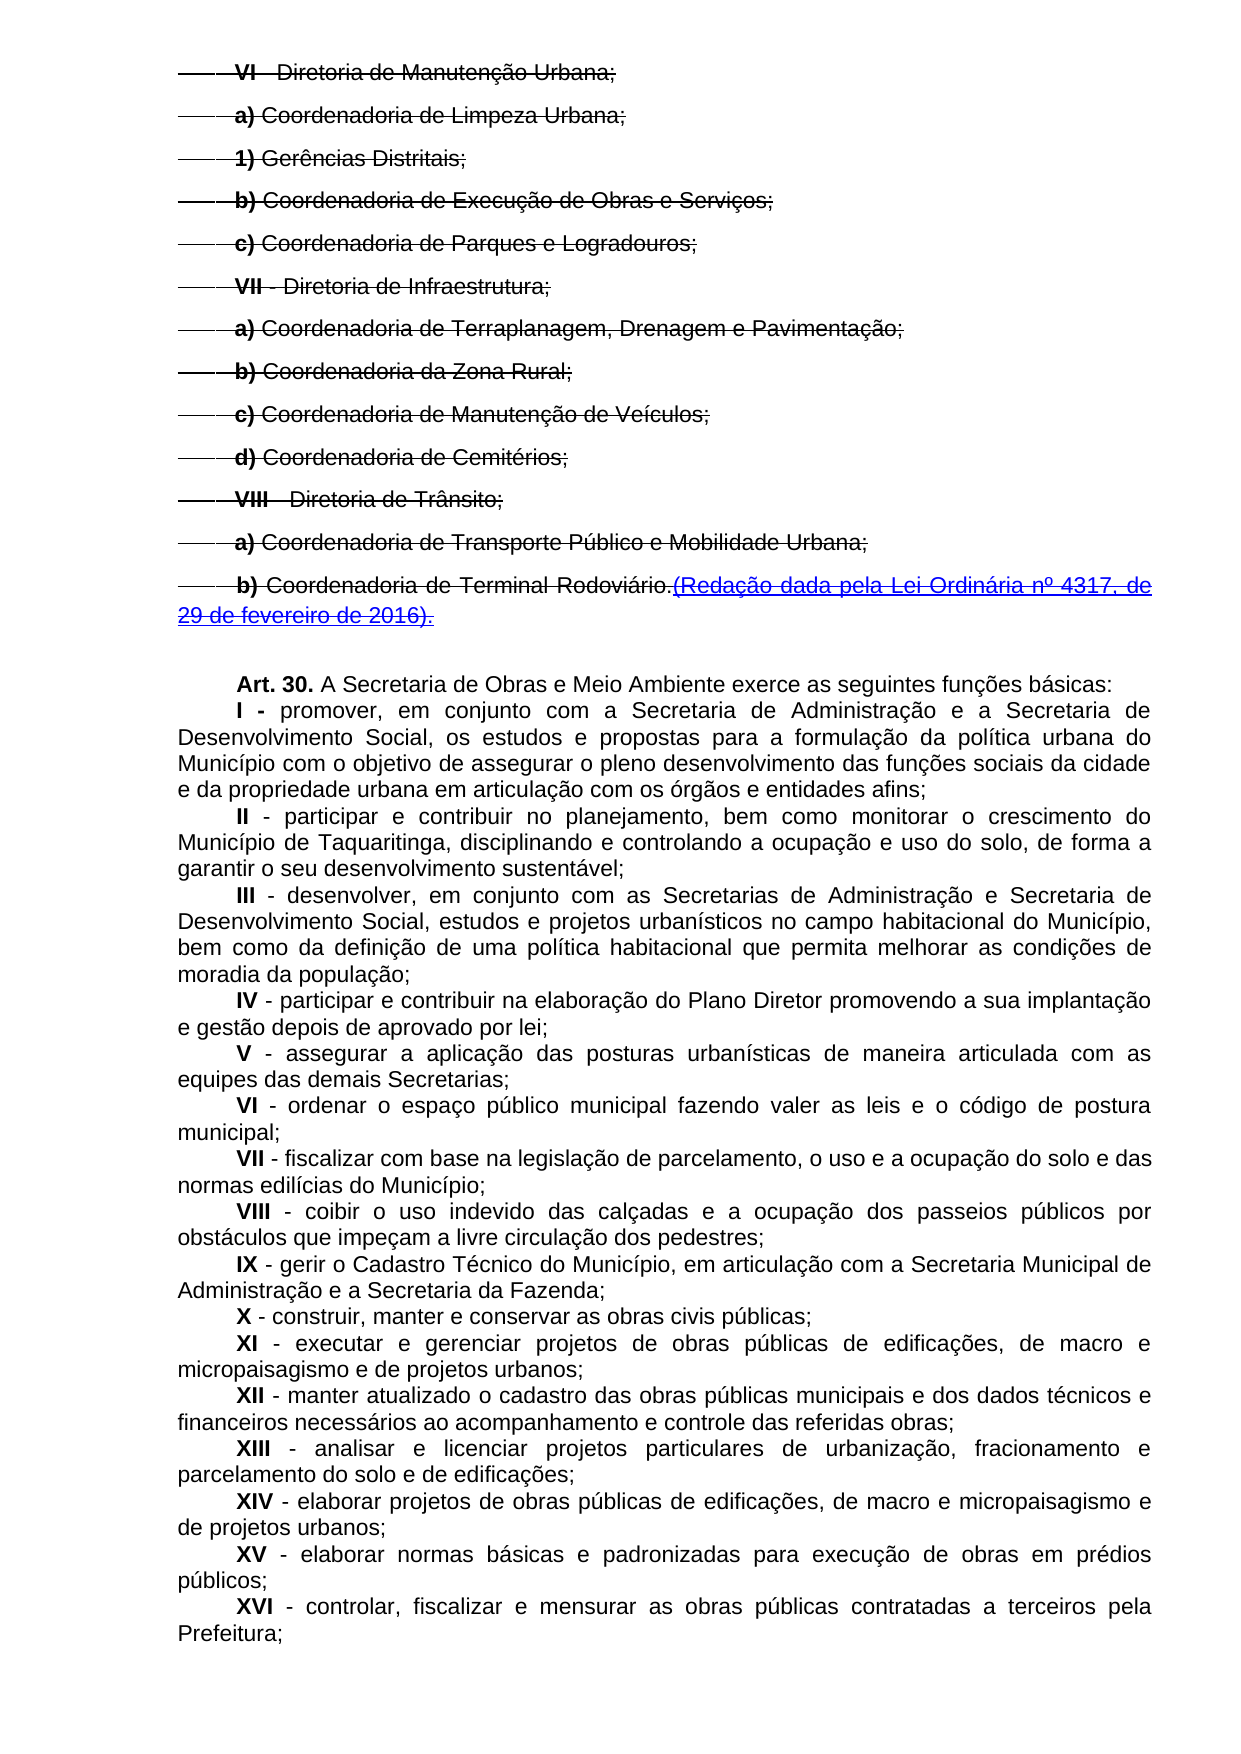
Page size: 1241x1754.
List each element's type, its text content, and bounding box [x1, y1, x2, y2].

text XVI - controlar, fiscalizar e mensurar as obras públicas contratadas a terceiros pela Prefeitura; [177, 1593, 1152, 1646]
text IV - participar e contribuir na elaboração do Plano Diretor promovendo a sua implantação e gestão depois de aprovado por lei; [177, 987, 1152, 1040]
text XII - manter atualizado o cadastro das obras públicas municipais e dos dados técnicos e financeiros necessários ao acompanhamento e controle das referidas obras; [177, 1382, 1152, 1435]
text V - assegurar a aplicação das posturas urbanísticas de maneira articulada com as equipes das demais Secretarias; [177, 1040, 1152, 1092]
text a) Coordenadoria de Transporte Público e Mobilidade Urbana; [177, 529, 1152, 555]
text b) Coordenadoria de Terminal Rodoviário.(Redação dada pela Lei Ordinária nº 4317, de 29 de fevereiro de 2016). [177, 587, 1152, 628]
text XI - executar e gerenciar projetos de obras públicas de edificações, de macro e micropaisagismo e de projetos urbanos; [177, 1330, 1152, 1382]
text II - participar e contribuir no planejamento, bem como monitorar o crescimento do Município de Taquaritinga, disciplinando e controlando a ocupação e uso do solo, de forma a garantir o seu desenvolvimento sustentável; [177, 803, 1152, 882]
text VIII - coibir o uso indevido das calçadas e a ocupação dos passeios públicos por obstáculos que impeçam a livre circulação dos pedestres; [177, 1198, 1152, 1251]
text VIII - Diretoria de Trânsito; [177, 486, 1152, 512]
text b) Coordenadoria de Terminal Rodoviário.(Redação dada pela Lei Ordinária nº 4317, de 29 de fevereiro de 2016). [177, 572, 1152, 586]
text a) Coordenadoria de Terraplanagem, Drenagem e Pavimentação; [177, 315, 1152, 342]
text III - desenvolver, em conjunto com as Secretarias de Administração e Secretaria de Desenvolvimento Social, estudos e projetos urbanísticos no campo habitacional do Município, bem como da definição de uma política habitacional que permita melhorar as condições de moradia da população; [177, 882, 1152, 987]
text X - construir, manter e conservar as obras civis públicas; [177, 1303, 1152, 1330]
text I - promover, em conjunto com a Secretaria de Administração e a Secretaria de Desenvolvimento Social, os estudos e propostas para a formulação da política urbana do Município com o objetivo de assegurar o pleno desenvolvimento das funções sociais da cidade e da propriedade urbana em articulação com os órgãos e entidades afins; [177, 697, 1152, 803]
text VI - Diretoria de Manutenção Urbana; [177, 59, 1152, 85]
text c) Coordenadoria de Manutenção de Veículos; [177, 401, 1152, 427]
text VII - Diretoria de Infraestrutura; [177, 273, 1152, 299]
text VI - ordenar o espaço público municipal fazendo valer as leis e o código de postura municipal; [177, 1092, 1152, 1145]
text IX - gerir o Cadastro Técnico do Município, em articulação com a Secretaria Municipal de Administração e a Secretaria da Fazenda; [177, 1251, 1152, 1303]
text 1) Gerências Distritais; [177, 144, 1152, 171]
text XV - elaborar normas básicas e padronizadas para execução de obras em prédios públicos; [177, 1541, 1152, 1593]
text a) Coordenadoria de Limpeza Urbana; [177, 102, 1152, 128]
text b) Coordenadoria de Execução de Obras e Serviços; [177, 187, 1152, 213]
text b) Coordenadoria da Zona Rural; [177, 358, 1152, 384]
text Art. 30. A Secretaria de Obras e Meio Ambiente exerce as seguintes funções básicas: [177, 671, 1152, 697]
text d) Coordenadoria de Cemitérios; [177, 443, 1152, 470]
text c) Coordenadoria de Parques e Logradouros; [177, 230, 1152, 256]
text XIII - analisar e licenciar projetos particulares de urbanização, fracionamento e parcelamento do solo e de edificações; [177, 1435, 1152, 1488]
text XIV - elaborar projetos de obras públicas de edificações, de macro e micropaisagismo e de projetos urbanos; [177, 1488, 1152, 1541]
text VII - fiscalizar com base na legislação de parcelamento, o uso e a ocupação do solo e das normas edilícias do Município; [177, 1145, 1152, 1198]
